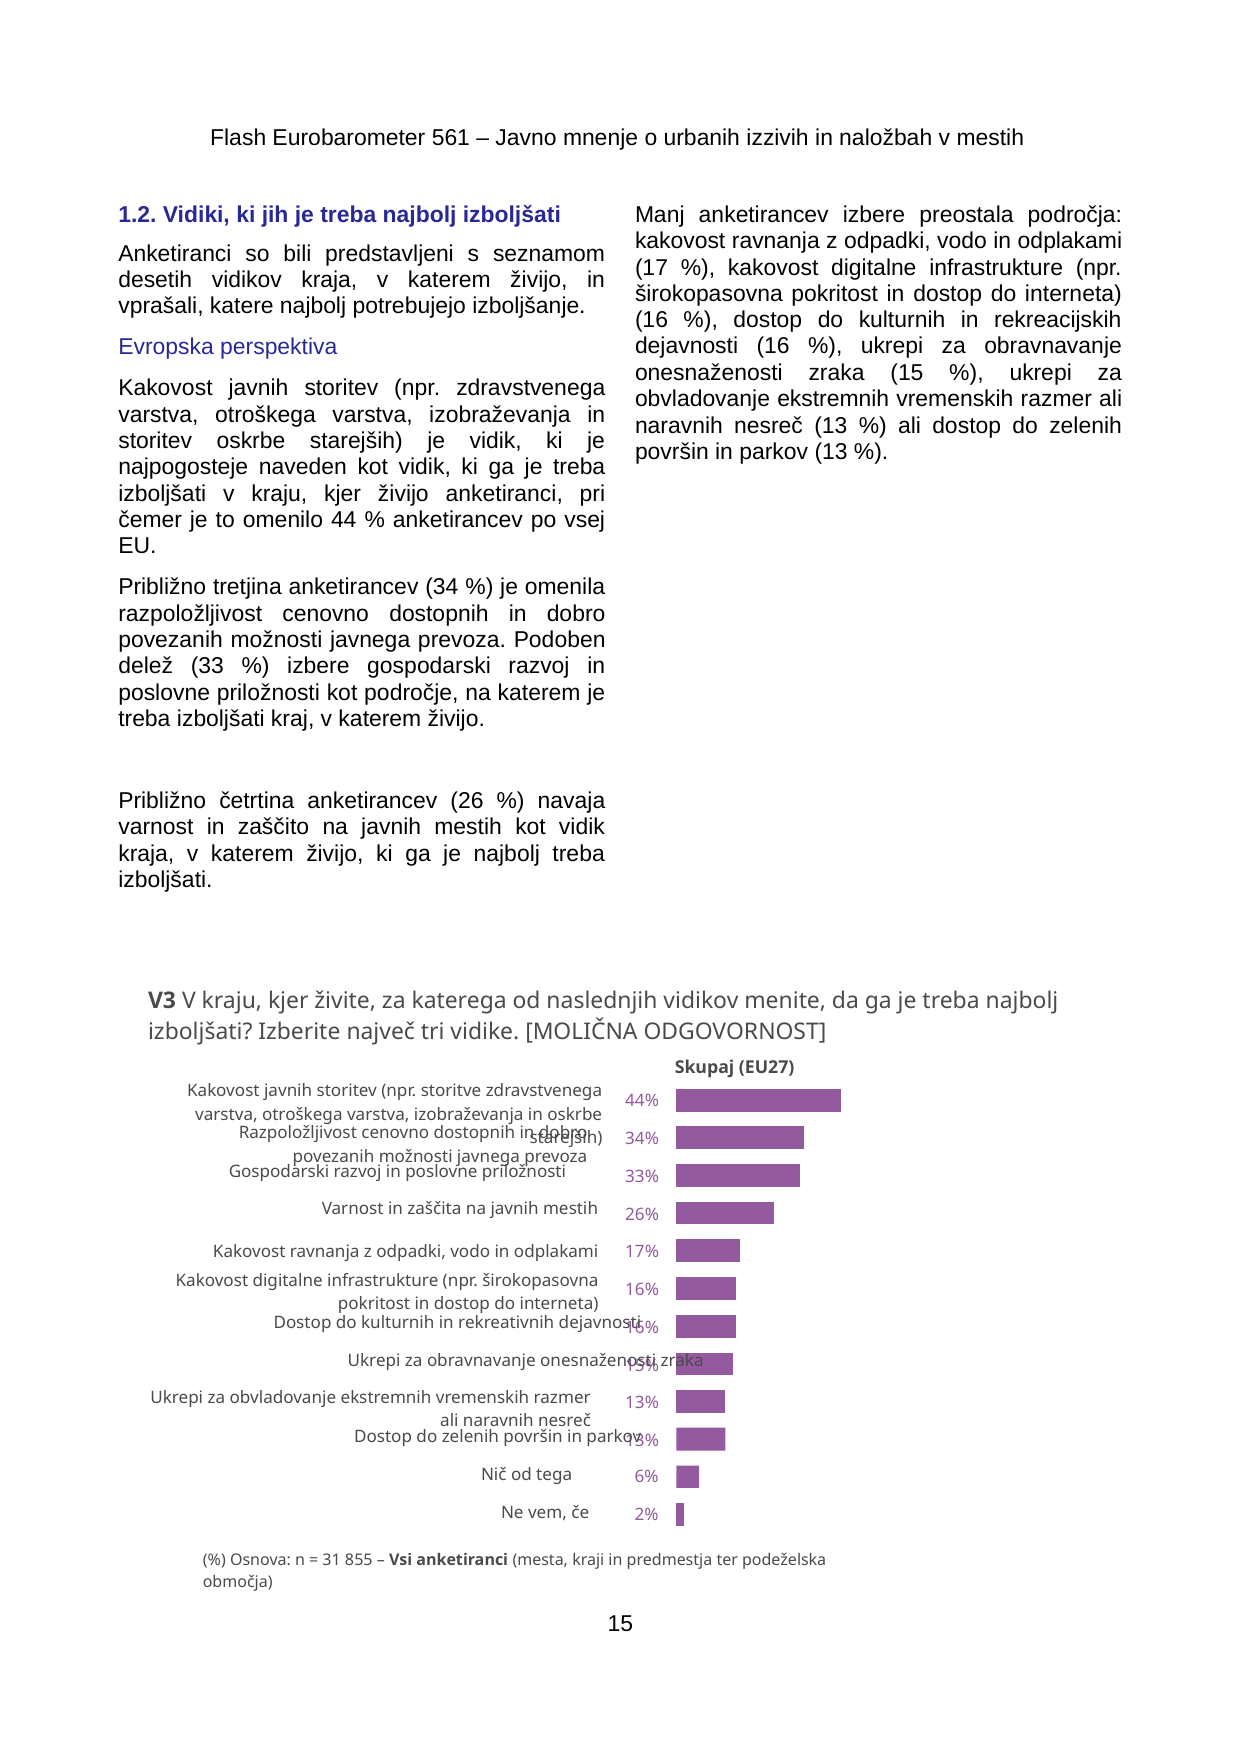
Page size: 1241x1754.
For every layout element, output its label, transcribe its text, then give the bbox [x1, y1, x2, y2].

text Približno tretjina anketirancev (34 %) je omenila razpoložljivost cenovno dostopnih in dobro povezanih možnosti javnega prevoza. Podoben delež (33 %) izbere gospodarski razvoj in poslovne priložnosti kot področje, na katerem je treba izboljšati kraj, v katerem živijo. [118, 573, 605, 731]
text Evropska perspektiva [118, 333, 605, 359]
text Kakovost javnih storitev (npr. zdravstvenega varstva, otroškega varstva, izobraževanja in storitev oskrbe starejših) je vidik, ki je najpogosteje naveden kot vidik, ki ga je treba izboljšati v kraju, kjer živijo anketiranci, pri čemer je to omenilo 44 % anketirancev po vsej EU. [118, 374, 605, 559]
text Približno četrtina anketirancev (26 %) navaja varnost in zaščito na javnih mestih kot vidik kraja, v katerem živijo, ki ga je najbolj treba izboljšati. [118, 787, 605, 892]
text Manj anketirancev izbere preostala področja: kakovost ravnanja z odpadki, vodo in odplakami (17 %), kakovost digitalne infrastrukture (npr. širokopasovna pokritost in dostop do interneta) (16 %), dostop do kulturnih in rekreacijskih dejavnosti (16 %), ukrepi za obravnavanje onesnaženosti zraka (15 %), ukrepi za obvladovanje ekstremnih vremenskih razmer ali naravnih nesreč (13 %) ali dostop do zelenih površin in parkov (13 %). [635, 201, 1122, 464]
subtitle 1.2. Vidiki, ki jih je treba najbolj izboljšati [118, 201, 605, 227]
text Anketiranci so bili predstavljeni s seznamom desetih vidikov kraja, v katerem živijo, in vprašali, katere najbolj potrebujejo izboljšanje. [118, 239, 605, 319]
